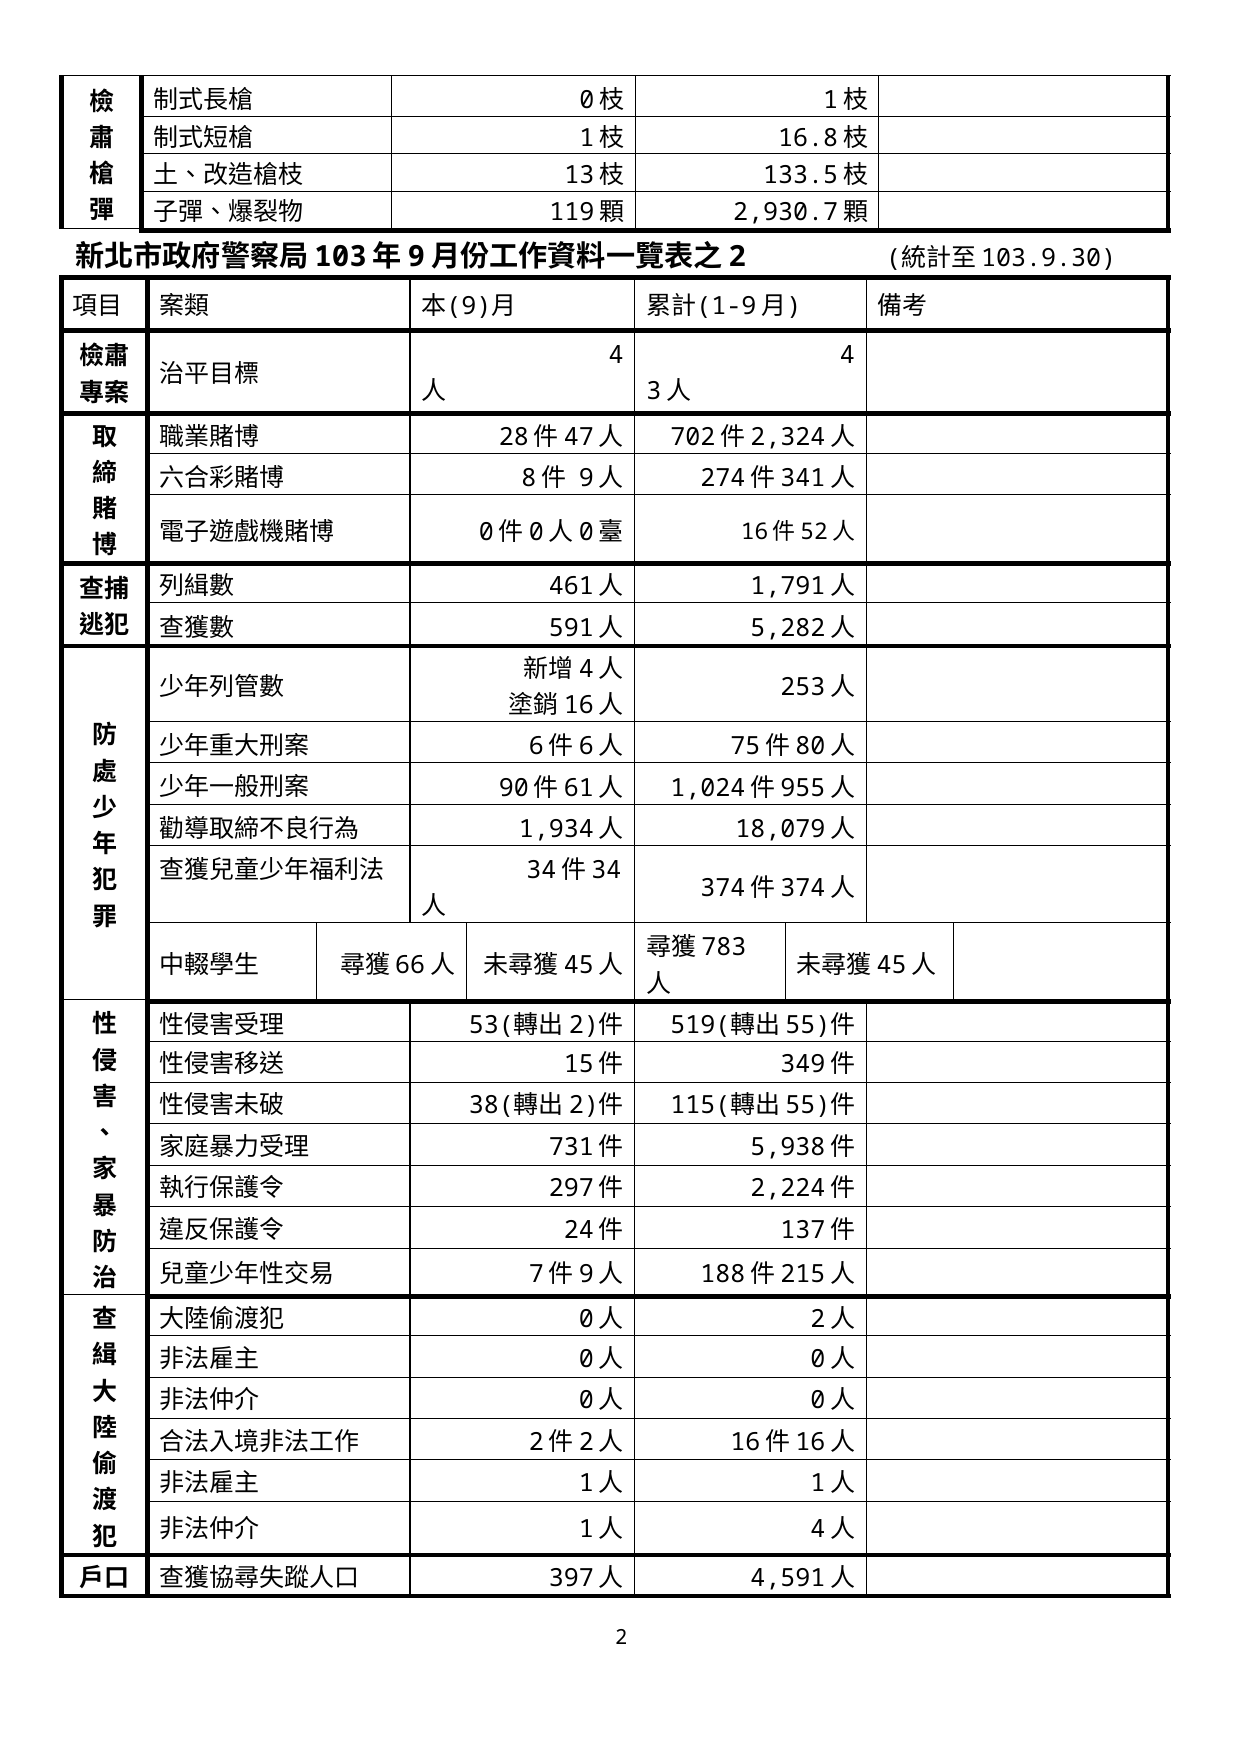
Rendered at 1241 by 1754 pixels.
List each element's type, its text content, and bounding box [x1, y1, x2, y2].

table_cell [867, 722, 1166, 762]
table_cell 374件374人 [635, 846, 866, 922]
table_cell 8件 9人 [411, 454, 634, 494]
table_cell 397人 [411, 1557, 634, 1594]
table_cell 6件6人 [411, 722, 634, 762]
table_cell [867, 648, 1166, 721]
table_cell [867, 416, 1166, 453]
table_cell [867, 333, 1166, 411]
table_cell 六合彩賭博 [150, 454, 409, 494]
table_cell 尋獲783人 [635, 923, 785, 999]
table_cell 非法仲介 [150, 1502, 409, 1552]
table_cell [867, 763, 1166, 803]
table_cell 4人 [411, 333, 634, 411]
table_cell [867, 1502, 1166, 1552]
table_cell [867, 454, 1166, 494]
table_cell 1,934人 [411, 805, 634, 845]
table_cell [867, 846, 1166, 922]
table_cell 查獲數 [150, 603, 409, 644]
table_cell 591人 [411, 603, 634, 644]
table_cell 5,282人 [635, 603, 866, 644]
table_cell [867, 1166, 1166, 1206]
table_cell 家庭暴力受理 [150, 1124, 409, 1165]
table_cell 253人 [635, 648, 866, 721]
table_cell 2,224件 [635, 1166, 866, 1206]
table_cell [867, 1557, 1166, 1594]
table_cell 0人 [635, 1336, 866, 1377]
table_cell 731件 [411, 1124, 634, 1165]
table_cell 執行保護令 [150, 1166, 409, 1206]
table_cell 133.5枝 [636, 154, 878, 191]
table_header 本(9)月 [411, 280, 634, 328]
table_header 累計(1-9月) [635, 280, 866, 328]
table_cell 188件215人 [635, 1249, 866, 1294]
table_cell 115(轉出55)件 [635, 1083, 866, 1123]
table_cell [867, 1336, 1166, 1377]
table_cell [867, 1124, 1166, 1165]
table_cell 取締賭博 [64, 416, 145, 561]
table_header 備考 [867, 280, 1166, 328]
table_cell 702件2,324人 [635, 416, 866, 453]
table_cell 24件 [411, 1207, 634, 1247]
table_cell [867, 1460, 1166, 1501]
table_cell 297件 [411, 1166, 634, 1206]
table_cell 1人 [635, 1460, 866, 1501]
table_cell 1人 [411, 1502, 634, 1552]
table_cell 性侵害移送 [150, 1042, 409, 1082]
table_cell [867, 603, 1166, 644]
table_cell 檢肅專案 [64, 333, 145, 411]
table_cell 戶口 [64, 1557, 145, 1594]
table_cell 53(轉出2)件 [411, 1004, 634, 1041]
table_cell 1,791人 [635, 566, 866, 602]
table_cell 461人 [411, 566, 634, 602]
table_cell [867, 1083, 1166, 1123]
table_cell 1人 [411, 1460, 634, 1501]
table_cell 0人 [411, 1336, 634, 1377]
table_cell [954, 923, 1166, 999]
table_cell 防處少年犯罪 [64, 648, 145, 999]
table_cell 電子遊戲機賭博 [150, 495, 409, 561]
table_cell 中輟學生 [150, 923, 316, 999]
table_cell 查獲兒童少年福利法 [150, 846, 409, 922]
table_cell 大陸偷渡犯 [150, 1299, 409, 1335]
table_cell 未尋獲45人 [467, 923, 634, 999]
table_cell 16.8枝 [636, 117, 878, 153]
table_cell 查捕逃犯 [64, 566, 145, 644]
table_cell 非法仲介 [150, 1378, 409, 1418]
table_cell 土、改造槍枝 [144, 154, 391, 191]
table_cell 未尋獲45人 [786, 923, 953, 999]
table_cell [879, 117, 1166, 153]
table_cell 列緝數 [150, 566, 409, 602]
table_cell 7件9人 [411, 1249, 634, 1294]
table_cell 75件80人 [635, 722, 866, 762]
table_cell 1,024件955人 [635, 763, 866, 803]
table_cell 0人 [635, 1378, 866, 1418]
table_cell 制式短槍 [144, 117, 391, 153]
table_cell [867, 1419, 1166, 1459]
table_cell 18,079人 [635, 805, 866, 845]
table_cell [879, 154, 1166, 191]
table_cell 兒童少年性交易 [150, 1249, 409, 1294]
table_cell 性侵害未破 [150, 1083, 409, 1123]
table_cell 2,930.7顆 [636, 192, 878, 228]
table_cell 0件0人0臺 [411, 495, 634, 561]
table_cell [867, 1004, 1166, 1041]
table_cell [867, 805, 1166, 845]
table_cell [867, 1299, 1166, 1335]
table_cell 0人 [411, 1299, 634, 1335]
table_cell 非法雇主 [150, 1460, 409, 1501]
table_cell 檢肅槍彈 [64, 76, 139, 228]
table_cell 137件 [635, 1207, 866, 1247]
table_cell [879, 76, 1166, 116]
table_cell 2人 [635, 1299, 866, 1335]
table_cell [867, 1249, 1166, 1294]
table_cell 2件2人 [411, 1419, 634, 1459]
table_cell 違反保護令 [150, 1207, 409, 1247]
table_cell 13枝 [392, 154, 635, 191]
table_cell 少年重大刑案 [150, 722, 409, 762]
table_cell 少年一般刑案 [150, 763, 409, 803]
table_cell 15件 [411, 1042, 634, 1082]
table_cell [867, 1378, 1166, 1418]
table_cell 90件61人 [411, 763, 634, 803]
text 新北市政府警察局103年9月份工作資料一覽表之2 (統計至103.9.30) [75, 232, 1165, 275]
table_cell 治平目標 [150, 333, 409, 411]
table_cell 性侵害受理 [150, 1004, 409, 1041]
table_cell 28件47人 [411, 416, 634, 453]
table_cell 4,591人 [635, 1557, 866, 1594]
table_cell 新增4人 塗銷16人 [411, 648, 634, 721]
table_cell 16件52人 [635, 495, 866, 561]
table_cell 0枝 [392, 76, 635, 116]
table_cell 34件34人 [411, 846, 634, 922]
table_cell 274件341人 [635, 454, 866, 494]
table_cell 職業賭博 [150, 416, 409, 453]
table_cell 尋獲66人 [317, 923, 466, 999]
table_cell 16件16人 [635, 1419, 866, 1459]
table_cell [867, 1207, 1166, 1247]
table_cell 勸導取締不良行為 [150, 805, 409, 845]
table_cell 非法雇主 [150, 1336, 409, 1377]
table_cell 子彈、爆裂物 [144, 192, 391, 228]
table_cell [867, 495, 1166, 561]
table_cell [867, 1042, 1166, 1082]
table_cell 查緝大陸偷渡犯 [64, 1295, 145, 1552]
table_header 案類 [150, 280, 409, 328]
table_cell 性侵害、家暴防治 [64, 1000, 145, 1294]
table_header 項目 [64, 280, 145, 328]
table_cell 制式長槍 [144, 76, 391, 116]
table_cell [867, 566, 1166, 602]
table_cell 43人 [635, 333, 866, 411]
table_cell 5,938件 [635, 1124, 866, 1165]
table_cell 1枝 [392, 117, 635, 153]
table_cell 1枝 [636, 76, 878, 116]
table_cell 38(轉出2)件 [411, 1083, 634, 1123]
table_cell 4人 [635, 1502, 866, 1552]
table_cell 少年列管數 [150, 648, 409, 721]
table_cell 519(轉出55)件 [635, 1004, 866, 1041]
table_cell 合法入境非法工作 [150, 1419, 409, 1459]
table_cell [879, 192, 1166, 228]
table_cell 349件 [635, 1042, 866, 1082]
table_cell 119顆 [392, 192, 635, 228]
table_cell 查獲協尋失蹤人口 [150, 1557, 409, 1594]
table_cell 0人 [411, 1378, 634, 1418]
